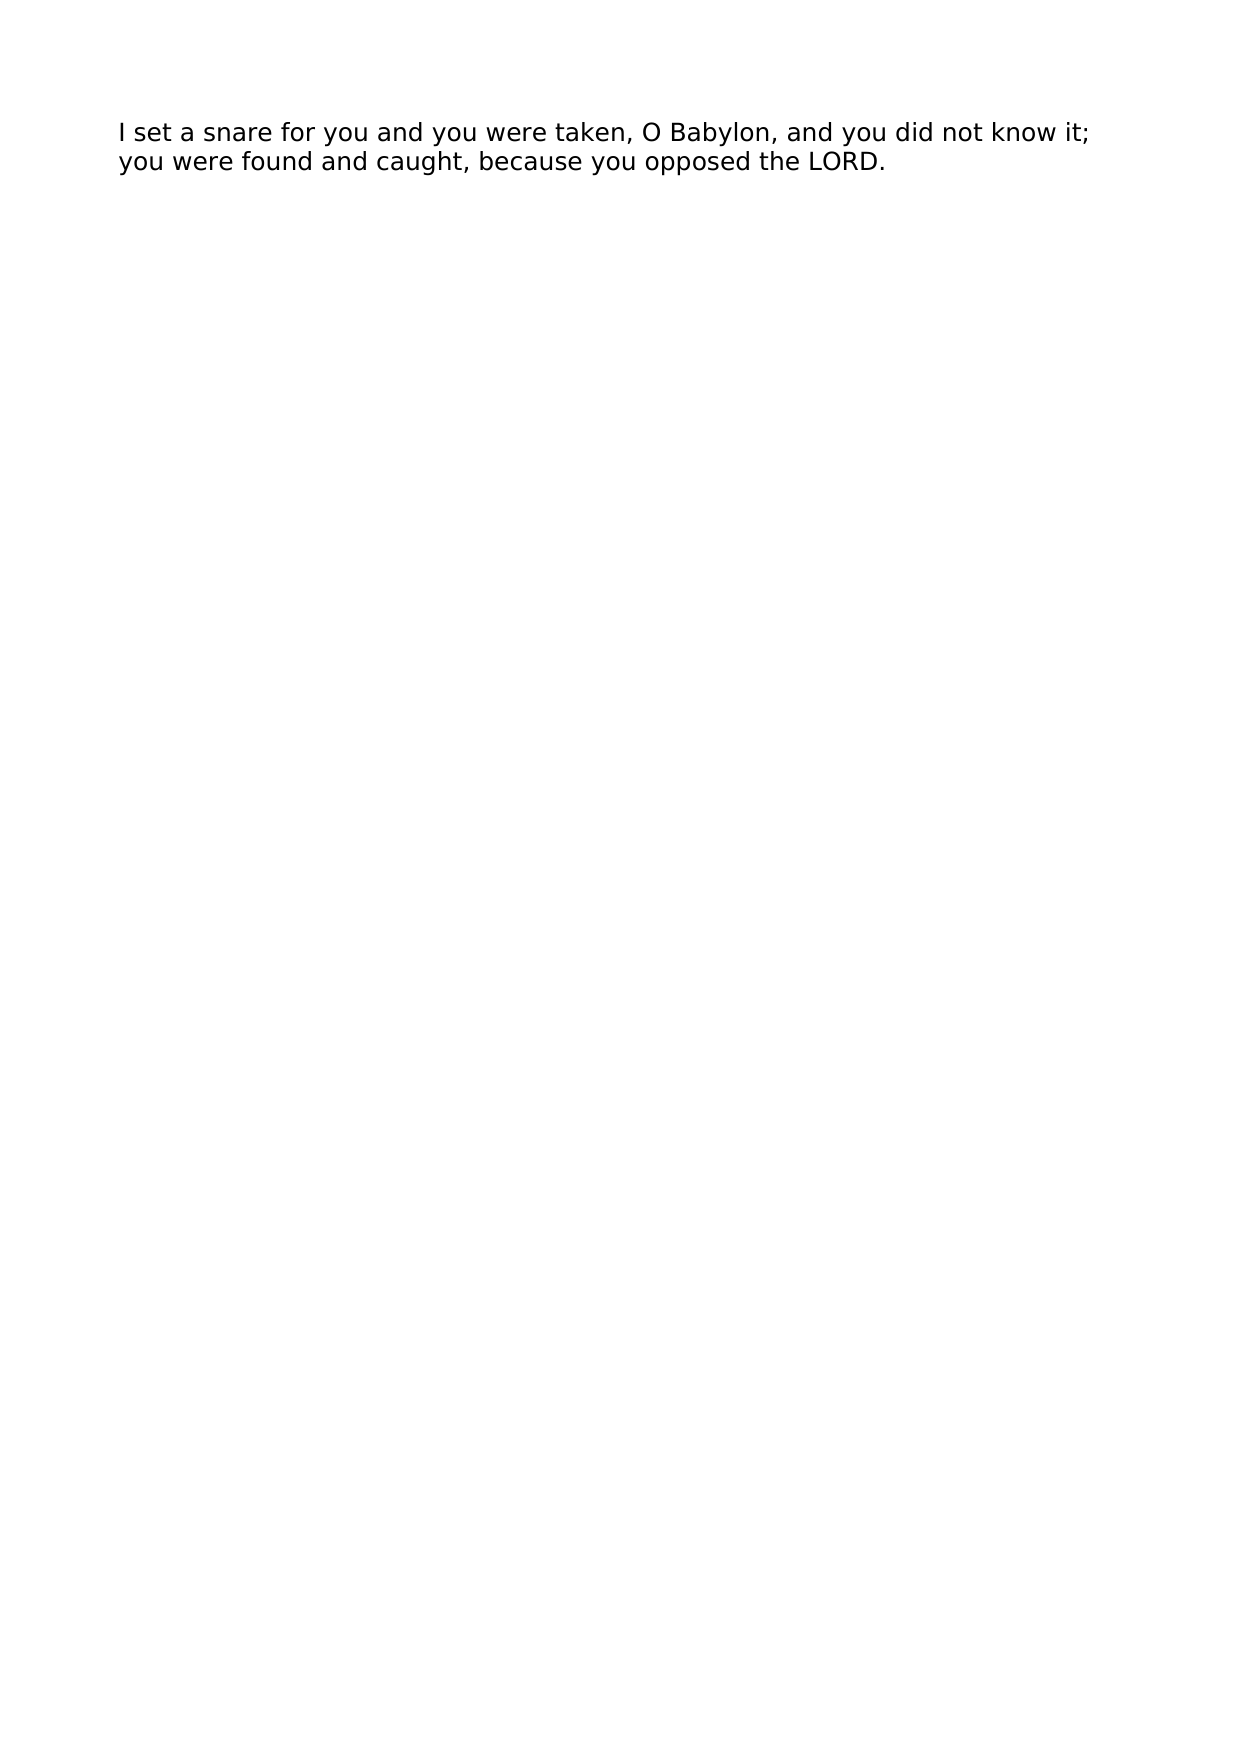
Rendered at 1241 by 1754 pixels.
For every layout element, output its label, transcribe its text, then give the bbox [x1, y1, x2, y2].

text I set a snare for you and you were taken, O Babylon, and you did not know it; you were found and caught, because you opposed the LORD. [118, 118, 1122, 176]
